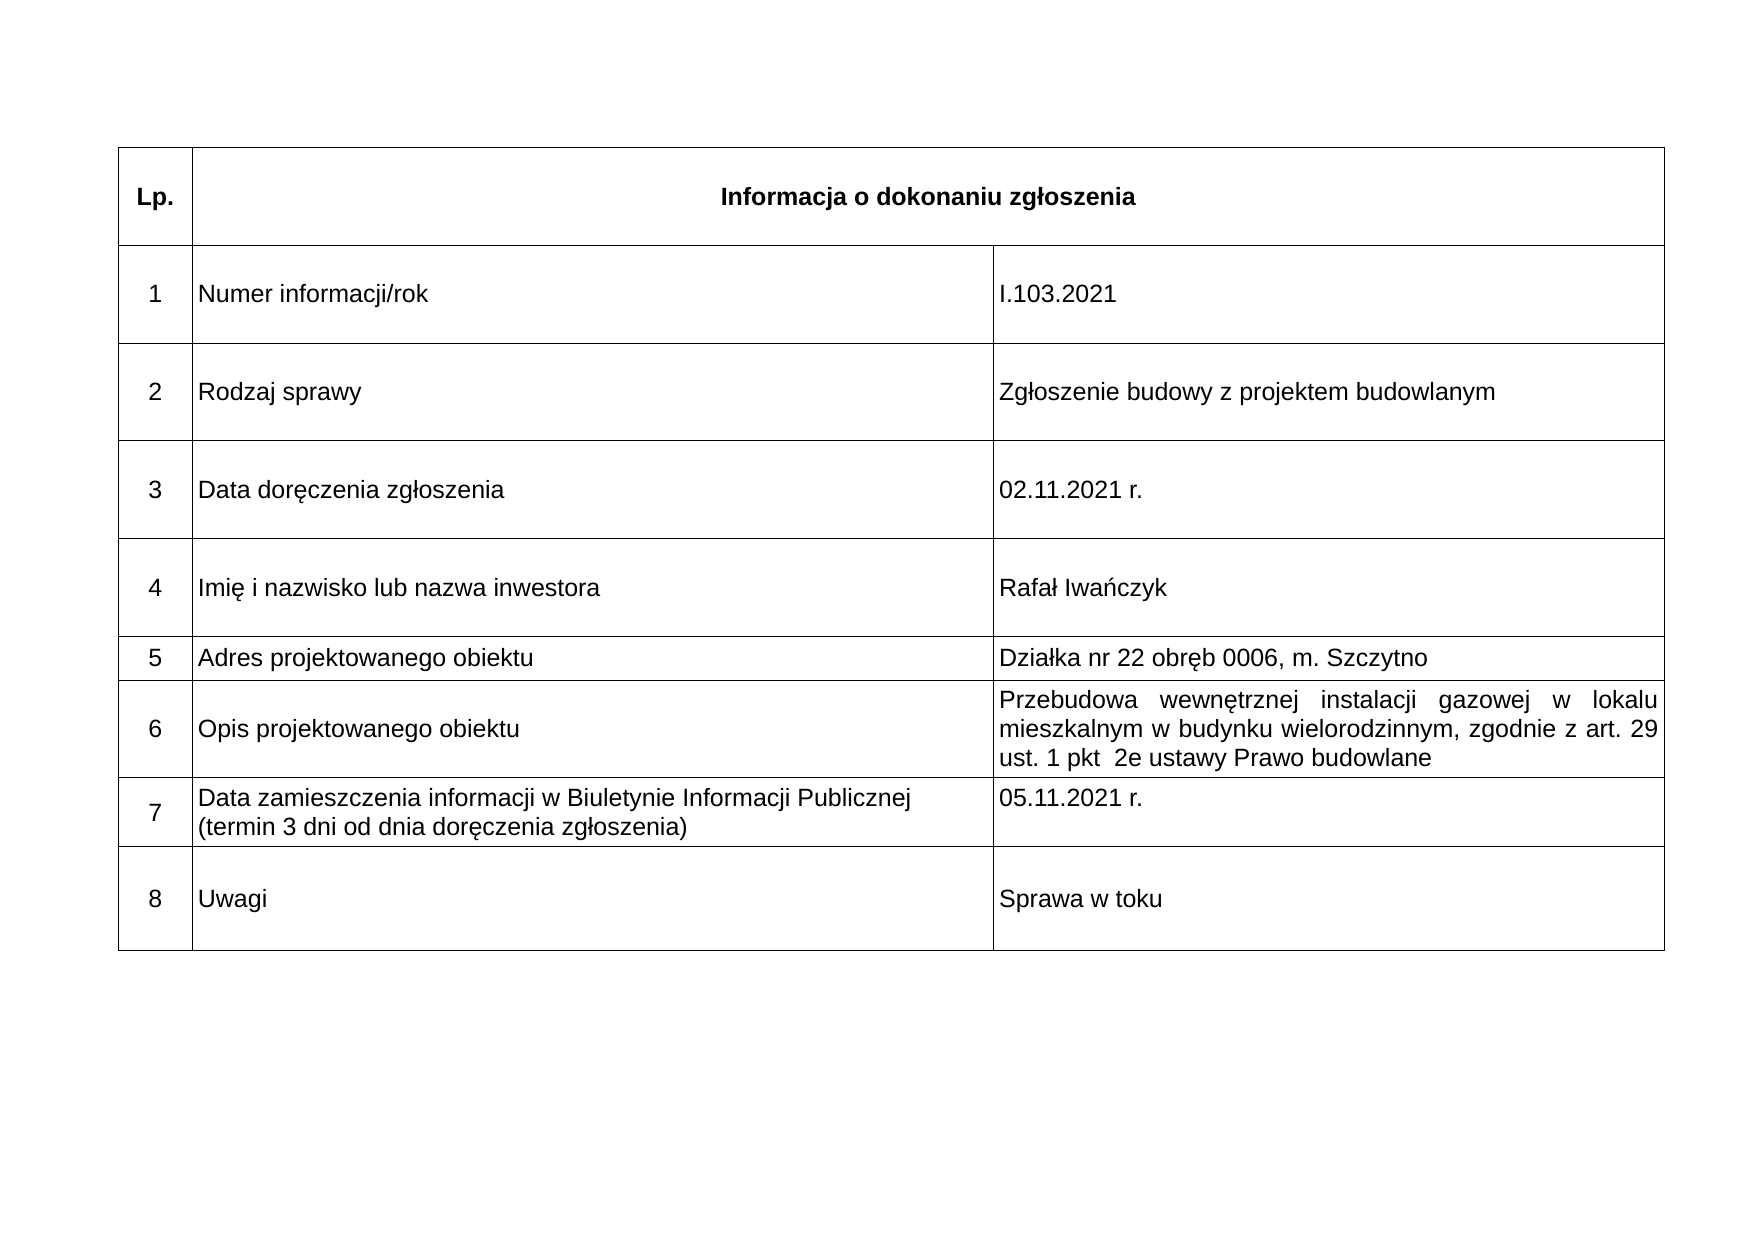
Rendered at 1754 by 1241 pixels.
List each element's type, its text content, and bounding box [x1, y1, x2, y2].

table_cell Data doręczenia zgłoszenia [193, 441, 993, 538]
table_cell Działka nr 22 obręb 0006, m. Szczytno [994, 637, 1664, 679]
table_header Lp. [119, 148, 192, 245]
table_cell 2 [119, 344, 192, 440]
table_cell Uwagi [193, 847, 993, 950]
table_cell 7 [119, 778, 192, 846]
table_cell 3 [119, 441, 192, 538]
table_header Informacja o dokonaniu zgłoszenia [193, 148, 1664, 245]
table_cell 5 [119, 637, 192, 679]
table_cell 1 [119, 246, 192, 342]
table_cell 4 [119, 539, 192, 636]
table_cell Sprawa w toku [994, 847, 1664, 950]
table_cell Data zamieszczenia informacji w Biuletynie Informacji Publicznej (termin 3 dni od dnia doręczenia zgłoszenia) [193, 778, 993, 846]
table_cell Opis projektowanego obiektu [193, 681, 993, 777]
table_cell 02.11.2021 r. [994, 441, 1664, 538]
table_cell Rodzaj sprawy [193, 344, 993, 440]
table_cell 8 [119, 847, 192, 950]
table_cell Rafał Iwańczyk [994, 539, 1664, 636]
table_cell Zgłoszenie budowy z projektem budowlanym [994, 344, 1664, 440]
table_cell Numer informacji/rok [193, 246, 993, 342]
table_cell 6 [119, 681, 192, 777]
table_cell 05.11.2021 r. [994, 778, 1664, 846]
table_cell I.103.2021 [994, 246, 1664, 342]
table_cell Adres projektowanego obiektu [193, 637, 993, 679]
table_cell Imię i nazwisko lub nazwa inwestora [193, 539, 993, 636]
table_cell Przebudowa wewnętrznej instalacji gazowej w lokalu mieszkalnym w budynku wielorodzinnym, zgodnie z art. 29 ust. 1 pkt 2e ustawy Prawo budowlane [994, 681, 1664, 777]
